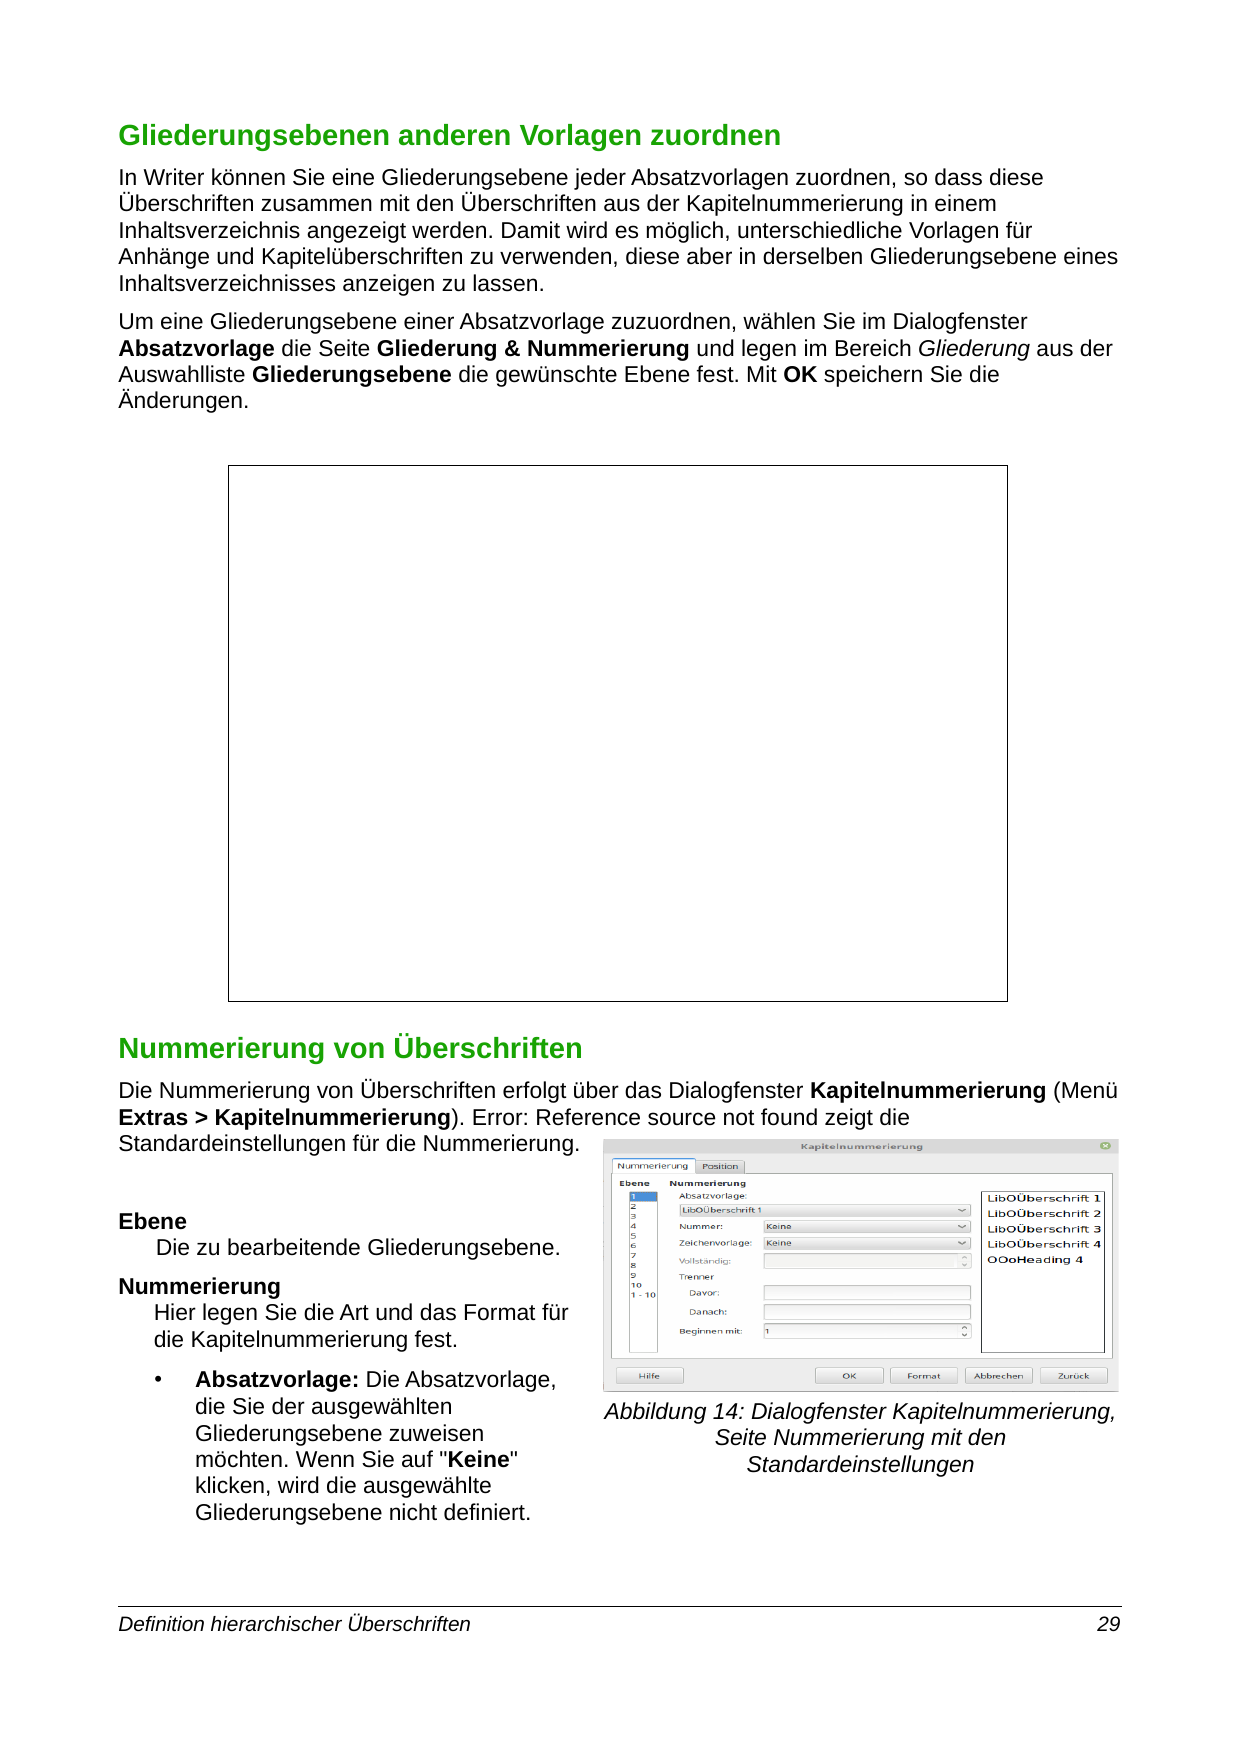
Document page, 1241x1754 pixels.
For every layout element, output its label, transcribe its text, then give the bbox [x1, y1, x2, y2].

list Ebene [118, 1208, 603, 1234]
subtitle Gliederungsebenen anderen Vorlagen zuordnen [118, 118, 1122, 152]
text Hier legen Sie die Art und das Format für die Kapitelnummerierung fest. [153, 1299, 579, 1352]
text In Writer können Sie eine Gliederungsebene jeder Absatzvorlagen zuordnen, so dass diese Überschriften zusammen mit den Überschriften aus der Kapitelnummerierung in einem Inhaltsverzeichnis angezeigt werden. Damit wird es möglich, unterschiedliche Vorlagen für Anhänge und Kapitelüberschriften zu verwenden, diese aber in derselben Gliederungsebene eines Inhaltsverzeichnisses anzeigen zu lassen. [118, 164, 1122, 296]
text Die zu bearbeitende Gliederungsebene. [156, 1234, 603, 1260]
list Absatzvorlage: Die Absatzvorlage, die Sie der ausgewählten Gliederungsebene zuweisen möchten. Wenn Sie auf "Keine" klicken, wird die ausgewählte Gliederungsebene nicht definiert. [153, 1364, 573, 1525]
list Nummerierung [118, 1273, 603, 1299]
picture [603, 1139, 1119, 1392]
subtitle Nummerierung von Überschriften [118, 1031, 1122, 1065]
text Um eine Gliederungsebene einer Absatzvorlage zuzuordnen, wählen Sie im Dialogfenster Absatzvorlage die Seite Gliederung & Nummerierung und legen im Bereich Gliederung aus der Auswahlliste Gliederungsebene die gewünschte Ebene fest. Mit OK speichern Sie die Änderungen. [118, 308, 1122, 414]
list Die Nummerierung von Überschriften erfolgt über das Dialogfenster Kapitelnummerierung (Menü Extras > Kapitelnummerierung). Fehler: Referenz nicht gefunden zeigt die Standardeinstellungen für die Nummerierung. [118, 1077, 1122, 1156]
